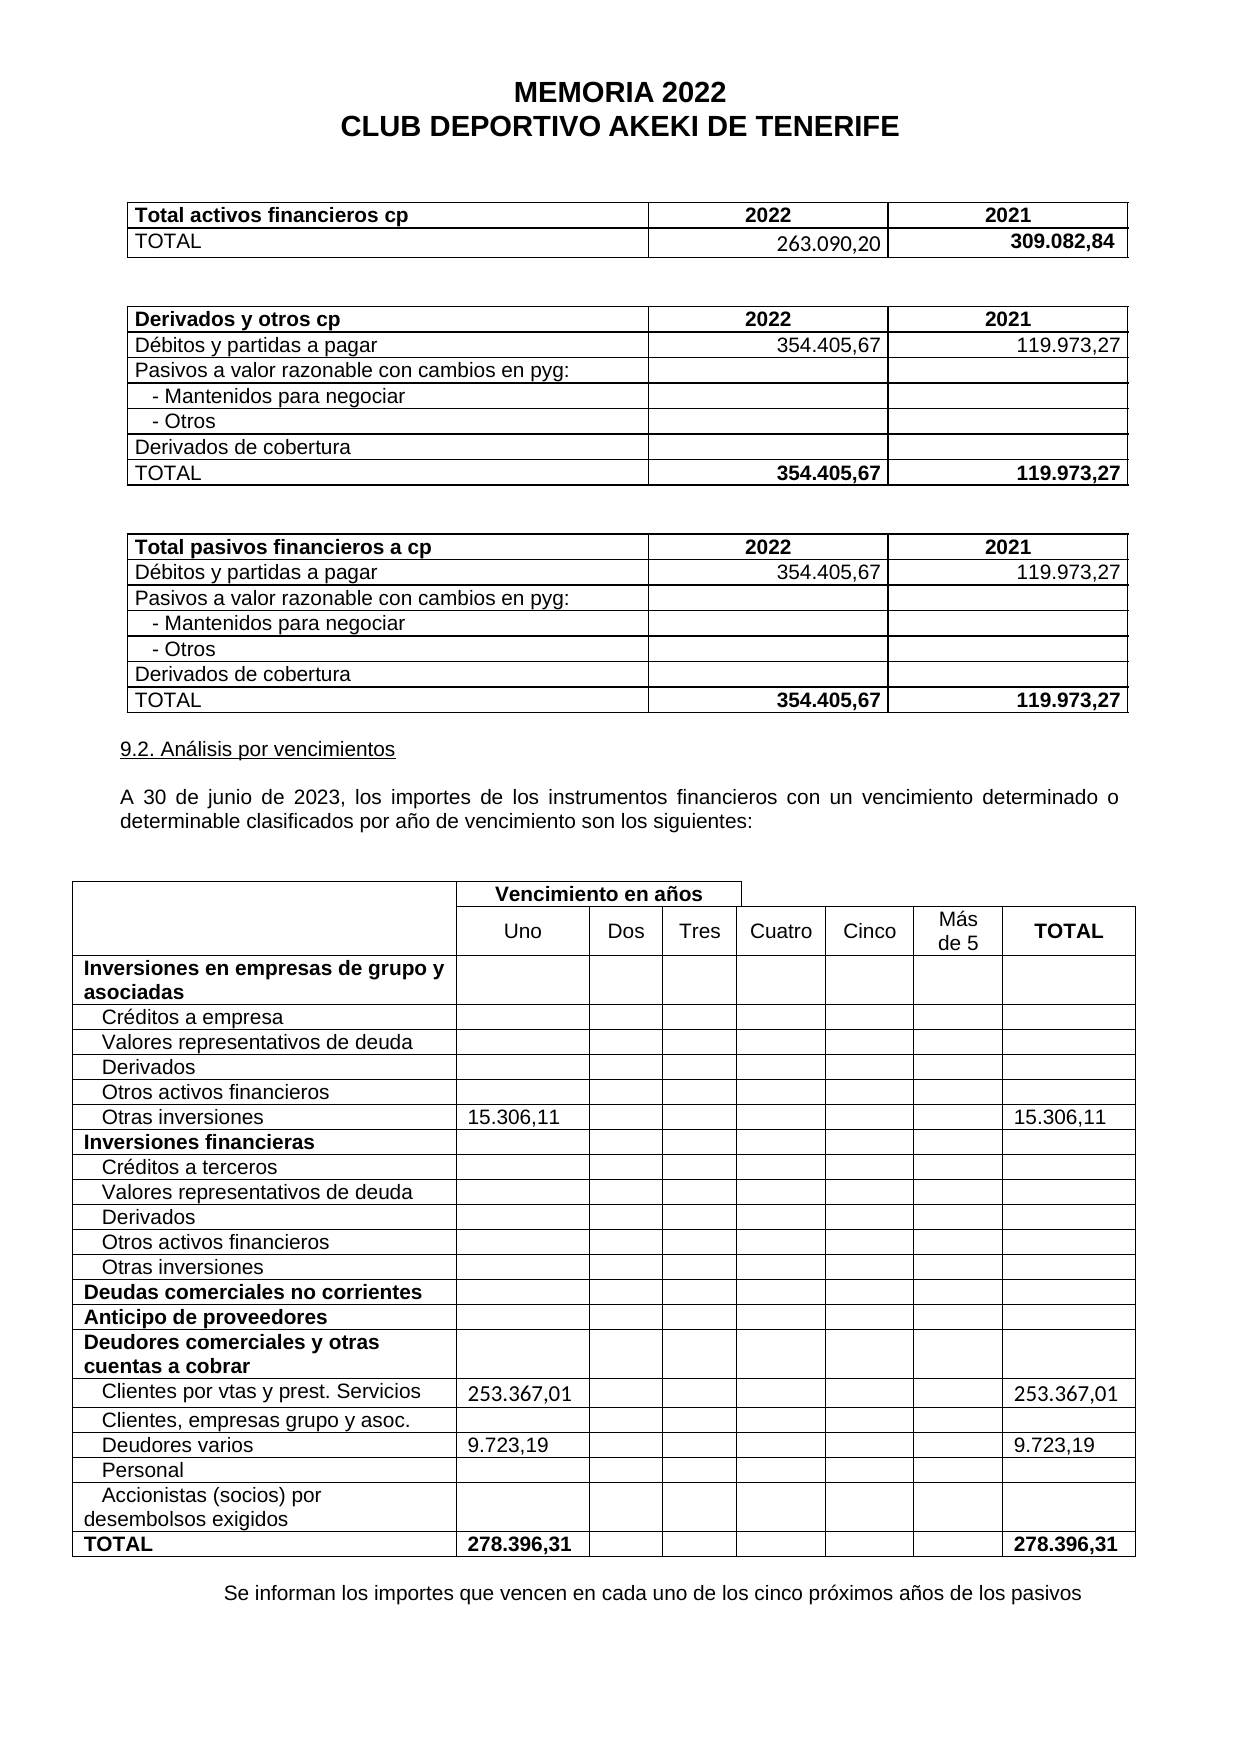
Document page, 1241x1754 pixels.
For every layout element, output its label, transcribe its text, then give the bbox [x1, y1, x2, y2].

table_cell [826, 1305, 913, 1329]
table_cell [826, 1205, 913, 1229]
table_cell [649, 435, 887, 459]
table_cell [663, 1408, 736, 1432]
table_cell [826, 1030, 913, 1054]
table_cell [737, 1205, 825, 1229]
table_header 2022 [649, 307, 887, 331]
table_cell [457, 1205, 589, 1229]
table_cell [590, 1105, 662, 1129]
text A 30 de junio de 2023, los importes de los instrumentos financieros con un vencimiento determinado o determinable clasificados por año de vencimiento son los siguientes: [120, 785, 1120, 833]
table_cell [1003, 1255, 1135, 1279]
table_header [825, 881, 914, 906]
table_cell [457, 1305, 589, 1329]
table_cell [914, 1483, 1002, 1531]
table_cell [914, 1433, 1002, 1457]
table_cell [457, 1005, 589, 1029]
table_cell [826, 1330, 913, 1378]
table_cell [649, 358, 887, 382]
table_cell [590, 1080, 662, 1104]
table_cell 9.723,19 [1003, 1433, 1135, 1457]
table_cell [649, 409, 887, 433]
table_cell [590, 1155, 662, 1179]
table_cell Inversiones financieras [73, 1130, 456, 1154]
table_cell Derivados [73, 1055, 456, 1079]
table_cell [663, 1080, 736, 1104]
table_cell Créditos a empresa [73, 1005, 456, 1029]
table_cell 253.367,01 [457, 1379, 589, 1407]
table_cell [457, 1130, 589, 1154]
table_cell 253.367,01 [1003, 1379, 1135, 1407]
table_cell TOTAL [128, 460, 648, 484]
table_cell [737, 1305, 825, 1329]
table_cell [590, 1230, 662, 1254]
table_cell 309.082,84 [889, 229, 1127, 257]
table_cell [1003, 1305, 1135, 1329]
table_cell [737, 1379, 825, 1407]
table_cell [737, 1155, 825, 1179]
table_cell [663, 1155, 736, 1179]
table_cell [737, 1030, 825, 1054]
table_cell [826, 1458, 913, 1482]
table_cell [663, 1458, 736, 1482]
table_header 2021 [889, 203, 1127, 227]
table_cell [914, 1155, 1002, 1179]
table_cell [914, 1080, 1002, 1104]
table_cell 278.396,31 [1003, 1532, 1135, 1556]
table_cell - Otros [128, 409, 648, 433]
table_cell [737, 1105, 825, 1129]
table_cell [826, 1230, 913, 1254]
table_cell [590, 1305, 662, 1329]
table_cell [590, 1005, 662, 1029]
table_cell [826, 1255, 913, 1279]
table_cell [914, 1055, 1002, 1079]
table_cell [737, 1005, 825, 1029]
table_cell [1003, 1180, 1135, 1204]
table_header Total activos financieros cp [128, 203, 648, 227]
table_cell Personal [73, 1458, 456, 1482]
table_cell [826, 1005, 913, 1029]
table_cell [737, 1458, 825, 1482]
table_cell [914, 956, 1002, 1004]
table_cell [590, 1379, 662, 1407]
table_cell [826, 1055, 913, 1079]
table_cell 9.723,19 [457, 1433, 589, 1457]
table_header [914, 881, 1002, 906]
table_cell Uno [457, 907, 589, 955]
table_header 2022 [649, 535, 887, 559]
table_header 2022 [649, 203, 887, 227]
table_cell [889, 611, 1127, 635]
table_cell [826, 1080, 913, 1104]
table_cell [1003, 1155, 1135, 1179]
table_cell Tres [663, 907, 736, 955]
table_cell 354.405,67 [649, 333, 887, 357]
table_cell Débitos y partidas a pagar [128, 333, 648, 357]
table_cell TOTAL [128, 229, 648, 257]
table_cell [457, 1458, 589, 1482]
table_cell [826, 1532, 913, 1556]
table_header 2021 [889, 535, 1127, 559]
table_cell [1003, 1280, 1135, 1304]
table_cell [737, 1080, 825, 1104]
table_cell Inversiones en empresas de grupo y asociadas [73, 956, 456, 1004]
table_cell [889, 409, 1127, 433]
table_cell [737, 1280, 825, 1304]
table_cell [826, 1180, 913, 1204]
table_cell [826, 1130, 913, 1154]
table_cell [914, 1130, 1002, 1154]
table_header [742, 881, 825, 906]
table_cell 354.405,67 [649, 560, 887, 584]
table_cell [649, 586, 887, 610]
table_cell [457, 1055, 589, 1079]
table_cell [663, 1205, 736, 1229]
table_cell [826, 1105, 913, 1129]
table_cell Valores representativos de deuda [73, 1030, 456, 1054]
table_cell [914, 1532, 1002, 1556]
table_cell [663, 1005, 736, 1029]
table_cell [457, 1255, 589, 1279]
table_cell [914, 1458, 1002, 1482]
table_cell [457, 1330, 589, 1378]
table_cell 119.973,27 [889, 460, 1127, 484]
table_cell [590, 1055, 662, 1079]
table_header Vencimiento en años [457, 882, 741, 906]
table_cell - Mantenidos para negociar [128, 384, 648, 408]
table_cell [457, 956, 589, 1004]
text Se informan los importes que vencen en cada uno de los cinco próximos años de los pasivos [120, 1581, 1120, 1604]
table_cell [737, 1130, 825, 1154]
table_cell [737, 1483, 825, 1531]
table_cell [663, 1230, 736, 1254]
table_cell [914, 1408, 1002, 1432]
table_cell [590, 1532, 662, 1556]
table_cell [914, 1230, 1002, 1254]
table_cell [826, 1280, 913, 1304]
table_cell [590, 1255, 662, 1279]
table_cell [649, 662, 887, 686]
table_cell [663, 1130, 736, 1154]
table_cell [914, 1205, 1002, 1229]
table_cell [826, 1379, 913, 1407]
table_cell Otros activos financieros [73, 1080, 456, 1104]
table_cell [1003, 1458, 1135, 1482]
table_cell 15.306,11 [457, 1105, 589, 1129]
table_cell Clientes, empresas grupo y asoc. [73, 1408, 456, 1432]
table_cell [914, 1105, 1002, 1129]
table_cell [737, 1180, 825, 1204]
table_cell Otras inversiones [73, 1105, 456, 1129]
text 9.2. Análisis por vencimientos [120, 737, 1120, 761]
table_cell [457, 1280, 589, 1304]
table_cell Derivados de cobertura [128, 662, 648, 686]
table_cell [590, 1458, 662, 1482]
table_cell Anticipo de proveedores [73, 1305, 456, 1329]
table_cell TOTAL [128, 688, 648, 712]
table_cell [457, 1408, 589, 1432]
table_cell - Otros [128, 637, 648, 661]
table_cell - Mantenidos para negociar [128, 611, 648, 635]
table_cell Pasivos a valor razonable con cambios en pyg: [128, 586, 648, 610]
table_cell [889, 358, 1127, 382]
table_cell [663, 1030, 736, 1054]
table_cell [914, 1305, 1002, 1329]
table_cell [914, 1180, 1002, 1204]
table_cell [663, 1105, 736, 1129]
table_cell [826, 956, 913, 1004]
table_cell [1003, 1408, 1135, 1432]
table_cell [889, 637, 1127, 661]
table_cell [457, 1230, 589, 1254]
table_cell [1003, 1080, 1135, 1104]
table_cell [649, 637, 887, 661]
table_cell Clientes por vtas y prest. Servicios [73, 1379, 456, 1407]
table_cell [590, 956, 662, 1004]
table_cell [914, 1005, 1002, 1029]
table_cell [663, 1305, 736, 1329]
table_cell [889, 662, 1127, 686]
table_cell [737, 1330, 825, 1378]
table_header Total pasivos financieros a cp [128, 535, 648, 559]
table_cell [1003, 1130, 1135, 1154]
table_cell Deudores comerciales y otras cuentas a cobrar [73, 1330, 456, 1378]
table_cell [663, 1330, 736, 1378]
table_cell [826, 1155, 913, 1179]
table_cell 119.973,27 [889, 333, 1127, 357]
table_cell [590, 1408, 662, 1432]
table_cell 119.973,27 [889, 560, 1127, 584]
table_cell [826, 1483, 913, 1531]
table_cell [889, 435, 1127, 459]
table_cell [590, 1433, 662, 1457]
table_cell 119.973,27 [889, 688, 1127, 712]
table_cell [737, 1408, 825, 1432]
table_cell [663, 1433, 736, 1457]
table_cell [914, 1330, 1002, 1378]
table_cell [457, 1180, 589, 1204]
table_cell 354.405,67 [649, 688, 887, 712]
table_cell [1003, 1330, 1135, 1378]
table_cell [737, 1055, 825, 1079]
table_cell [663, 1055, 736, 1079]
table_cell [457, 1483, 589, 1531]
table_cell Deudores varios [73, 1433, 456, 1457]
table_cell [737, 1532, 825, 1556]
table_cell 263.090,20 [649, 229, 887, 257]
table_cell [1003, 1005, 1135, 1029]
table_cell [737, 1230, 825, 1254]
table_cell Débitos y partidas a pagar [128, 560, 648, 584]
table_header [73, 882, 456, 955]
table_cell [1003, 1230, 1135, 1254]
table_cell [1003, 1483, 1135, 1531]
table_cell Accionistas (socios) por desembolsos exigidos [73, 1483, 456, 1531]
table_cell [457, 1030, 589, 1054]
table_cell [457, 1080, 589, 1104]
table_cell [826, 1433, 913, 1457]
table_cell [1003, 1030, 1135, 1054]
table_cell [663, 1483, 736, 1531]
table_cell [590, 1483, 662, 1531]
table_cell Cuatro [737, 907, 825, 955]
table_cell [590, 1280, 662, 1304]
table_cell Derivados de cobertura [128, 435, 648, 459]
table_cell Valores representativos de deuda [73, 1180, 456, 1204]
table_cell Deudas comerciales no corrientes [73, 1280, 456, 1304]
table_cell [914, 1030, 1002, 1054]
table_cell [663, 1280, 736, 1304]
table_cell [457, 1155, 589, 1179]
table_cell [590, 1330, 662, 1378]
table_cell [663, 956, 736, 1004]
table_cell [590, 1030, 662, 1054]
table_cell [826, 1408, 913, 1432]
table_cell 15.306,11 [1003, 1105, 1135, 1129]
table_cell [663, 1180, 736, 1204]
table_header 2021 [889, 307, 1127, 331]
table_header Derivados y otros cp [128, 307, 648, 331]
table_cell [737, 1433, 825, 1457]
table_cell [663, 1255, 736, 1279]
table_cell [1003, 1055, 1135, 1079]
table_cell [889, 586, 1127, 610]
table_cell [590, 1180, 662, 1204]
table_cell [914, 1379, 1002, 1407]
table_cell [590, 1205, 662, 1229]
table_cell [1003, 1205, 1135, 1229]
table_cell Otros activos financieros [73, 1230, 456, 1254]
table_cell Más de 5 [914, 907, 1002, 955]
table_cell [649, 384, 887, 408]
table_cell Pasivos a valor razonable con cambios en pyg: [128, 358, 648, 382]
table_cell 354.405,67 [649, 460, 887, 484]
table_cell [737, 1255, 825, 1279]
table_cell [914, 1255, 1002, 1279]
table_cell [889, 384, 1127, 408]
table_cell [914, 1280, 1002, 1304]
table_cell [649, 611, 887, 635]
table_header [1003, 881, 1135, 906]
table_cell 278.396,31 [457, 1532, 589, 1556]
table_cell Créditos a terceros [73, 1155, 456, 1179]
table_cell TOTAL [73, 1532, 456, 1556]
table_cell Derivados [73, 1205, 456, 1229]
table_cell [663, 1532, 736, 1556]
table_cell [590, 1130, 662, 1154]
table_cell TOTAL [1003, 907, 1135, 955]
table_cell [1003, 956, 1135, 1004]
table_cell Dos [590, 907, 662, 955]
table_cell Otras inversiones [73, 1255, 456, 1279]
table_cell Cinco [826, 907, 913, 955]
table_cell [663, 1379, 736, 1407]
table_cell [737, 956, 825, 1004]
